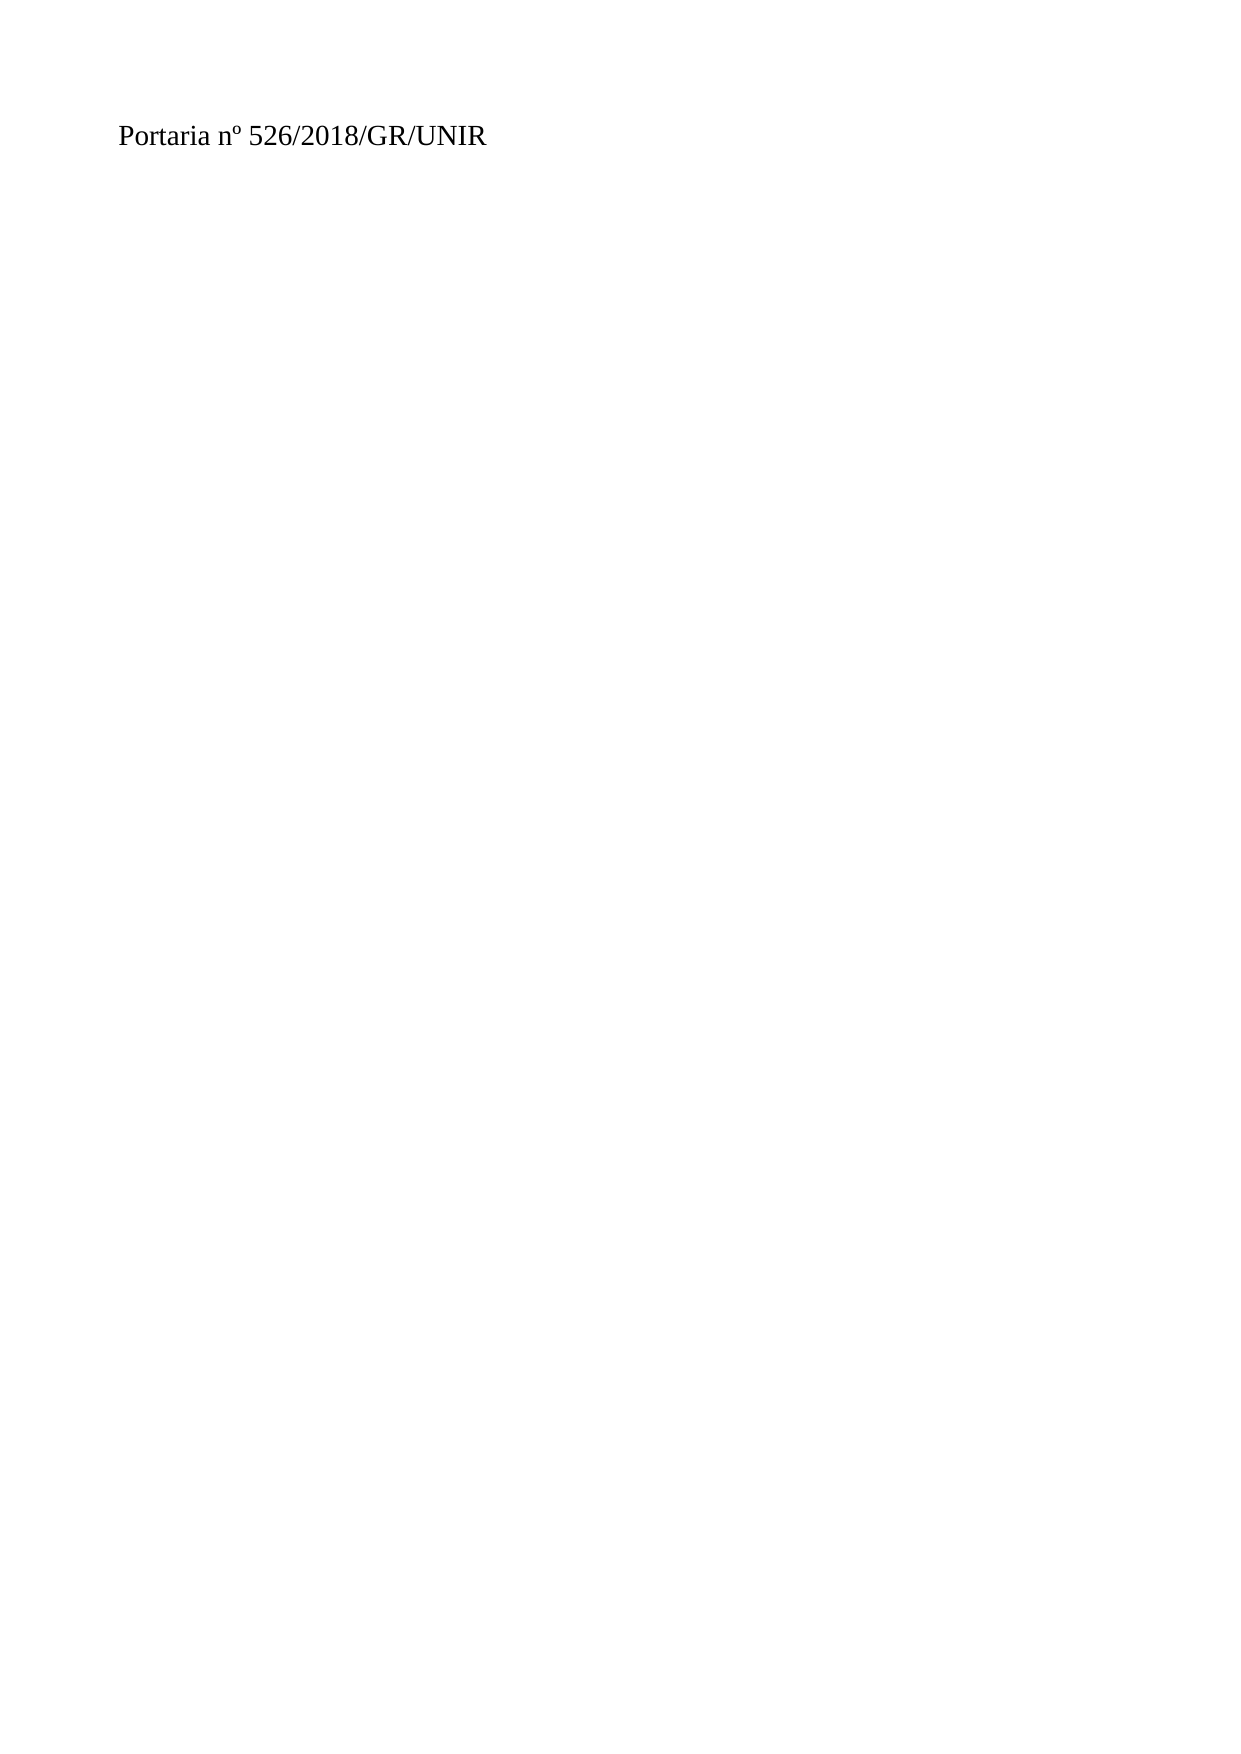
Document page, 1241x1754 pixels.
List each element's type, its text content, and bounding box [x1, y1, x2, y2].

text Portaria nº 526/2018/GR/UNIR [118, 118, 1122, 152]
